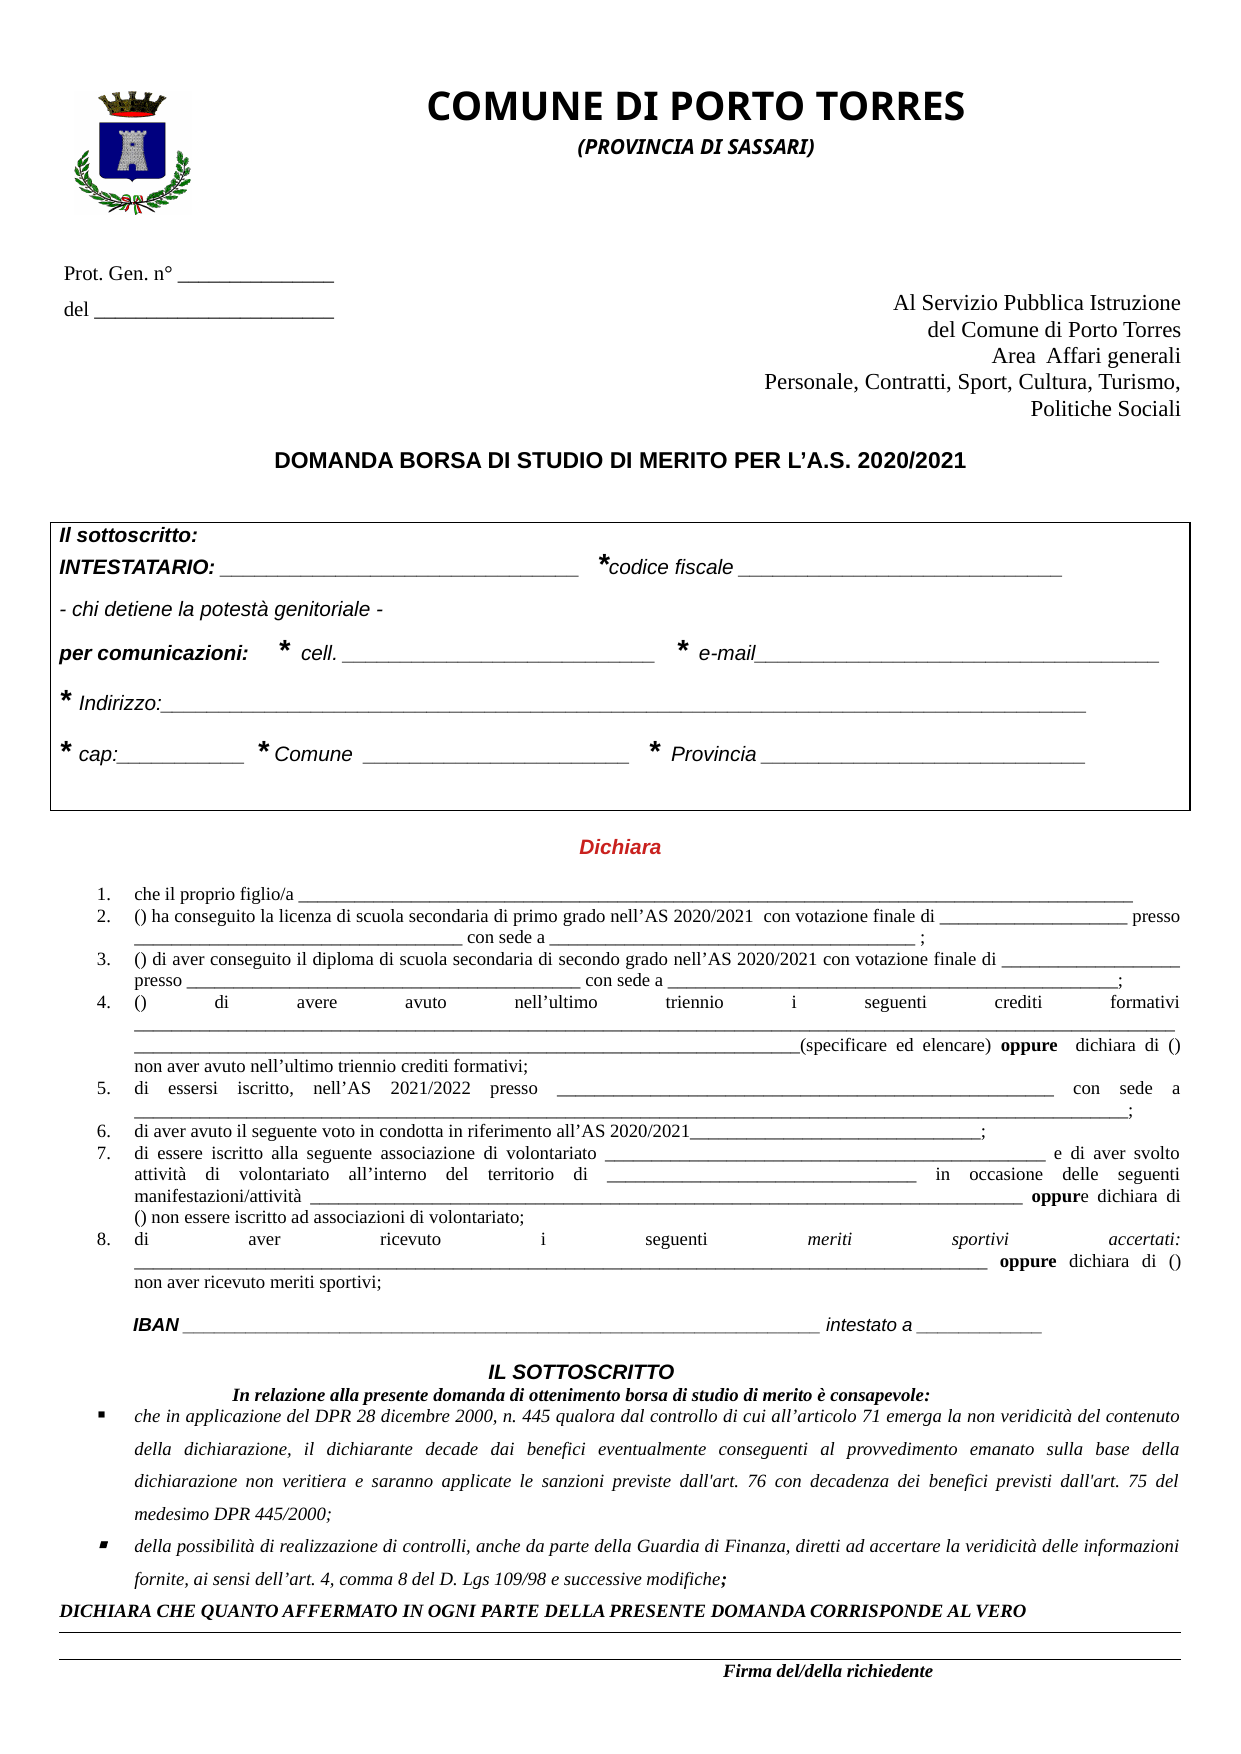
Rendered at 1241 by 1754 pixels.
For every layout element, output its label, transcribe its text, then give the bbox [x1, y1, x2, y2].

list di aver ricevuto i seguenti meriti sportivi accertati: ___________________________________________________________________________________________ oppure dichiara di () non aver ricevuto meriti sportivi; [97, 1228, 1181, 1293]
text Politiche Sociali [59, 395, 1181, 421]
text del _______________________ [63, 297, 400, 321]
list di aver avuto il seguente voto in condotta in riferimento all’AS 2020/2021_______________________________; [97, 1120, 1181, 1142]
list di essersi iscritto, nell’AS 2021/2022 presso _____________________________________________________ con sede a __________________________________________________________________________________________________________; [97, 1077, 1181, 1120]
list della possibilità di realizzazione di controlli, anche da parte della Guardia di Finanza, diretti ad accertare la veridicità delle informazioni fornite, ai sensi dell’art. 4, comma 8 del D. Lgs 109/98 e successive modifiche; [97, 1535, 1181, 1589]
subtitle IL SOTTOSCRITTO [59, 1360, 1103, 1384]
text Prot. Gen. n° _______________ [63, 261, 400, 285]
list che in applicazione del DPR 28 dicembre 2000, n. 445 qualora dal controllo di cui all’articolo 71 emerga la non veridicità del contenuto della dichiarazione, il dichiarante decade dai benefici eventualmente conseguenti al provvedimento emanato sulla base della dichiarazione non veritiera e saranno applicate le sanzioni previste dall'art. 76 con decadenza dei benefici previsti dall'art. 75 del medesimo DPR 445/2000; [97, 1405, 1181, 1524]
list () di aver conseguito il diploma di scuola secondaria di secondo grado nell’AS 2020/2021 con votazione finale di ___________________ presso __________________________________________ con sede a ________________________________________________; [97, 948, 1181, 991]
subtitle DOMANDA BORSA DI STUDIO DI MERITO PER L’A.S. 2020/2021 [59, 447, 1181, 474]
text Personale, Contratti, Sport, Cultura, Turismo, [59, 368, 1181, 395]
list () ha conseguito la licenza di scuola secondaria di primo grado nell’AS 2020/2021 con votazione finale di ____________________ presso ___________________________________ con sede a _______________________________________ ; [97, 904, 1181, 948]
text * cap:___________ * Comune _______________________ * Provincia ____________________________ [51, 733, 1189, 767]
text (PROVINCIA DI SASSARI) [192, 132, 1181, 160]
text IBAN _____________________________________________________________ intestato a ____________ [59, 1314, 1134, 1336]
list di essere iscritto alla seguente associazione di volontariato _______________________________________________ e di aver svolto attività di volontariato all’interno del territorio di _________________________________ in occasione delle seguenti manifestazioni/attività ____________________________________________________________________________ oppure dichiara di () non essere iscritto ad associazioni di volontariato; [97, 1142, 1181, 1228]
text Dichiara [59, 835, 1181, 859]
text DICHIARA CHE QUANTO AFFERMATO IN OGNI PARTE DELLA PRESENTE DOMANDA CORRISPONDE AL VERO [59, 1600, 1181, 1621]
text per comunicazioni: * cell. ___________________________ * e-mail___________________________________ [51, 632, 1189, 667]
list () di avere avuto nell’ultimo triennio i seguenti crediti formativi ______________________________________________________________________________________________________________________________________________________________________________________(specificare ed elencare) oppure dichiara di () non aver avuto nell’ultimo triennio crediti formativi; [97, 991, 1181, 1077]
text del Comune di Porto Torres [59, 316, 1181, 342]
subtitle Al Servizio Pubblica Istruzione [400, 289, 1181, 316]
subtitle In relazione alla presente domanda di ottenimento borsa di studio di merito è consapevole: [59, 1384, 1103, 1405]
picture [73, 91, 192, 216]
text - chi detiene la potestà genitoriale - [51, 596, 1189, 621]
text INTESTATARIO: _______________________________ *codice fiscale ____________________________ [59, 547, 1181, 580]
subtitle Il sottoscritto: [51, 523, 1189, 547]
list che il proprio figlio/a _________________________________________________________________________________________ [97, 883, 1181, 904]
text * Indirizzo:________________________________________________________________________________ [51, 682, 1189, 717]
text Firma del/della richiedente [723, 1660, 1181, 1681]
subtitle Area Affari generali [59, 342, 1181, 368]
text COMUNE DI PORTO TORRES [59, 78, 1181, 132]
